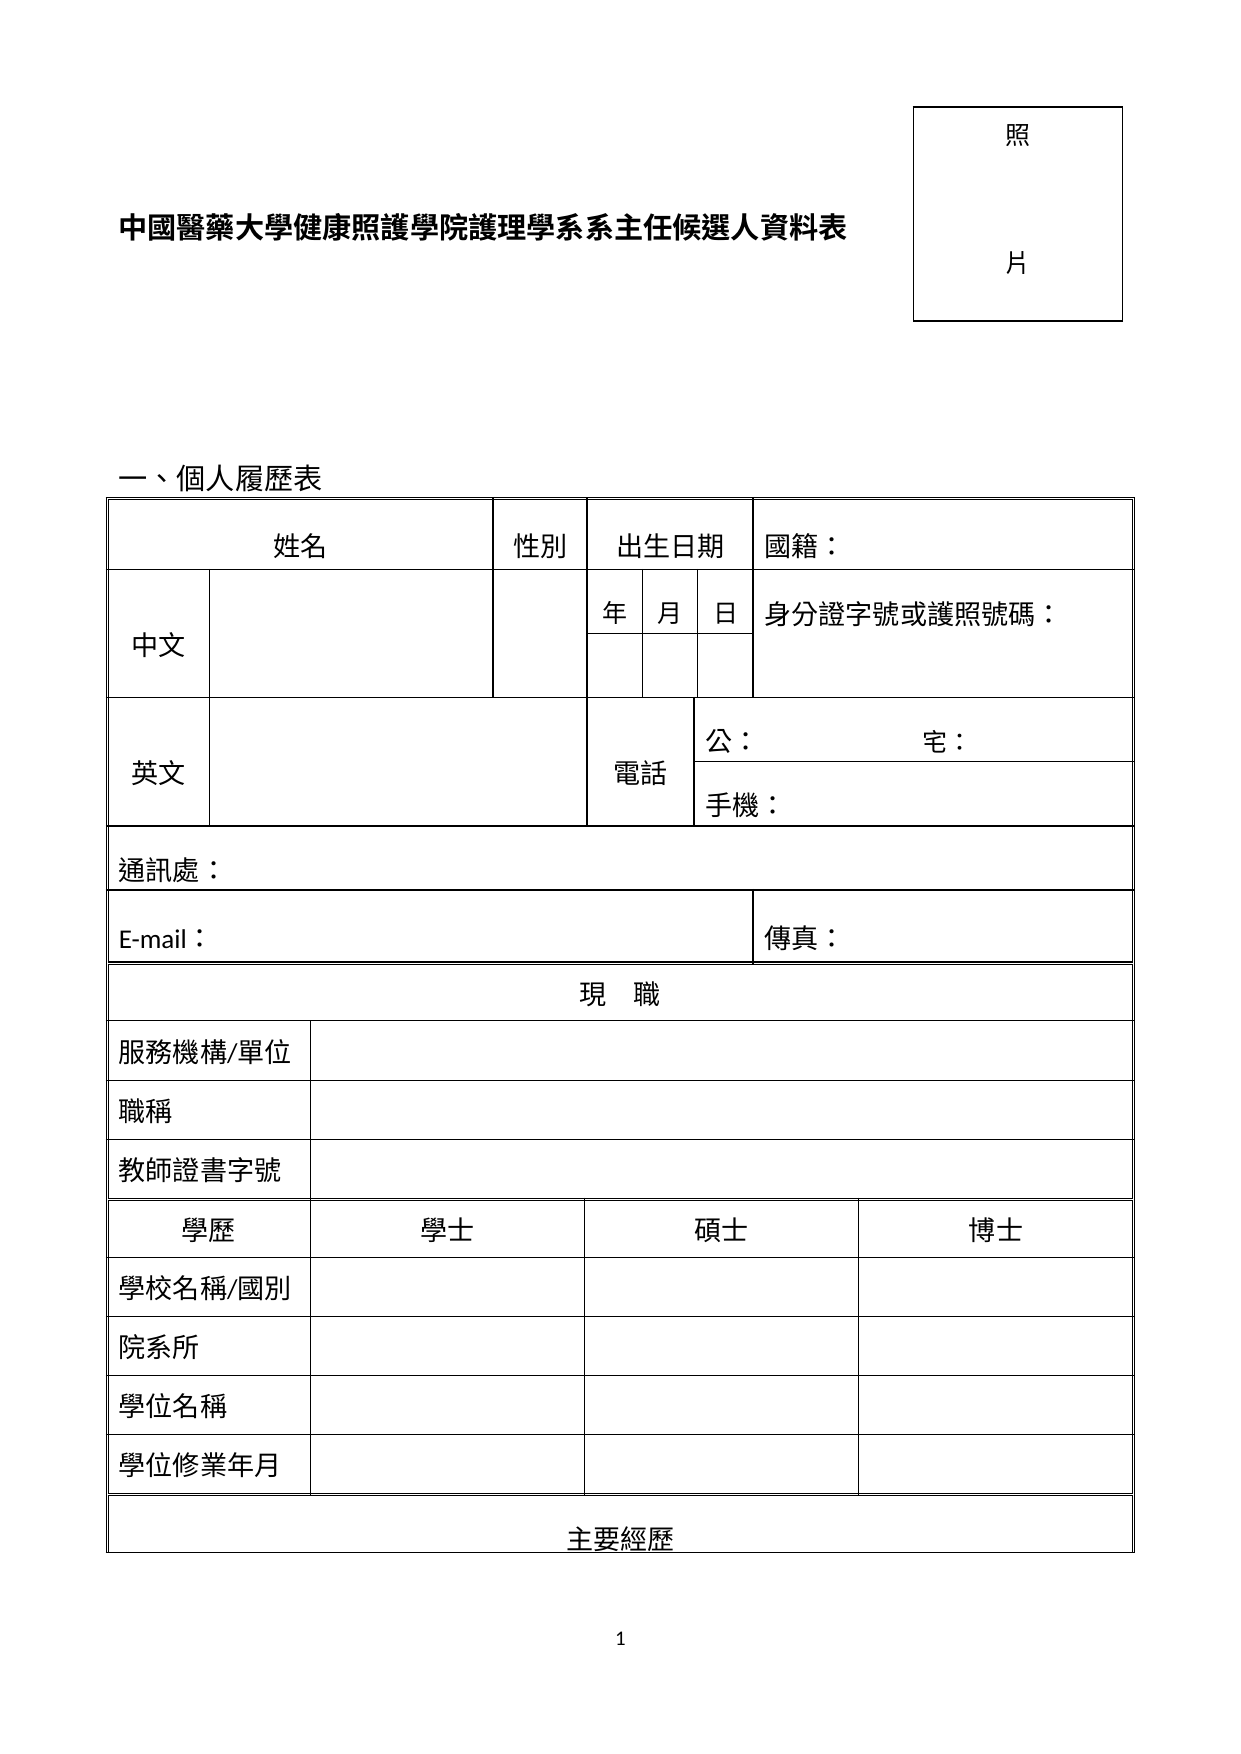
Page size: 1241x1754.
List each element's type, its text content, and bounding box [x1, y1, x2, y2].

table_cell 英文 [109, 698, 209, 825]
table_cell 服務機構/單位 [109, 1021, 310, 1079]
table_cell 職稱 [109, 1081, 310, 1138]
table_cell [494, 570, 586, 697]
table_cell 電話 [588, 698, 693, 825]
table_cell 身分證字號或護照號碼： [754, 570, 1132, 697]
table_cell [859, 1435, 1132, 1493]
table_cell 主要經歷 [109, 1496, 1132, 1552]
text 中國醫藥大學健康照護學院護理學系系主任候選人資料表 [118, 205, 912, 247]
table_cell [585, 1258, 858, 1316]
table_cell 現 職 [109, 965, 1132, 1020]
table_header 國籍： [754, 500, 1132, 569]
table_cell [643, 634, 697, 697]
table_cell 月 [643, 570, 697, 633]
table_cell [311, 1021, 1132, 1079]
text 一、個人履歷表 [118, 435, 1122, 497]
table_header 姓名 [109, 500, 492, 569]
table_cell 公： 宅： [695, 698, 1132, 761]
table_cell [311, 1317, 584, 1375]
table_cell 年 [588, 570, 642, 633]
table_cell [210, 570, 492, 697]
table_cell [585, 1317, 858, 1375]
table_header 出生日期 [588, 500, 752, 569]
table_cell 手機： [695, 762, 1132, 825]
table_cell 中文 [109, 570, 209, 697]
table_cell [859, 1317, 1132, 1375]
table_cell 學士 [311, 1201, 584, 1257]
table_cell 碩士 [585, 1201, 858, 1257]
table_cell [588, 634, 642, 697]
text 照 [929, 115, 1107, 152]
table_cell 學位修業年月 [109, 1435, 310, 1493]
table_cell 傳真： [754, 891, 1132, 961]
table_cell [210, 698, 586, 825]
table_cell 通訊處： [109, 827, 1132, 889]
table_cell [859, 1376, 1132, 1434]
table_cell [311, 1435, 584, 1493]
table_cell [698, 634, 752, 697]
table_cell E-mail： [109, 891, 752, 961]
table_cell 博士 [859, 1201, 1132, 1257]
table_cell [585, 1435, 858, 1493]
table_cell 院系所 [109, 1317, 310, 1375]
table_cell 教師證書字號 [109, 1140, 310, 1198]
table_cell [311, 1376, 584, 1434]
table_cell 學歷 [109, 1201, 310, 1257]
table_cell [311, 1140, 1132, 1198]
table_header 性別 [494, 500, 586, 569]
table_cell [311, 1081, 1132, 1138]
table_cell 學校名稱/國別 [109, 1258, 310, 1316]
table_cell [585, 1376, 858, 1434]
table_cell [311, 1258, 584, 1316]
table_cell 學位名稱 [109, 1376, 310, 1434]
text 片 [929, 243, 1107, 279]
table_cell 日 [698, 570, 752, 633]
table_cell [859, 1258, 1132, 1316]
